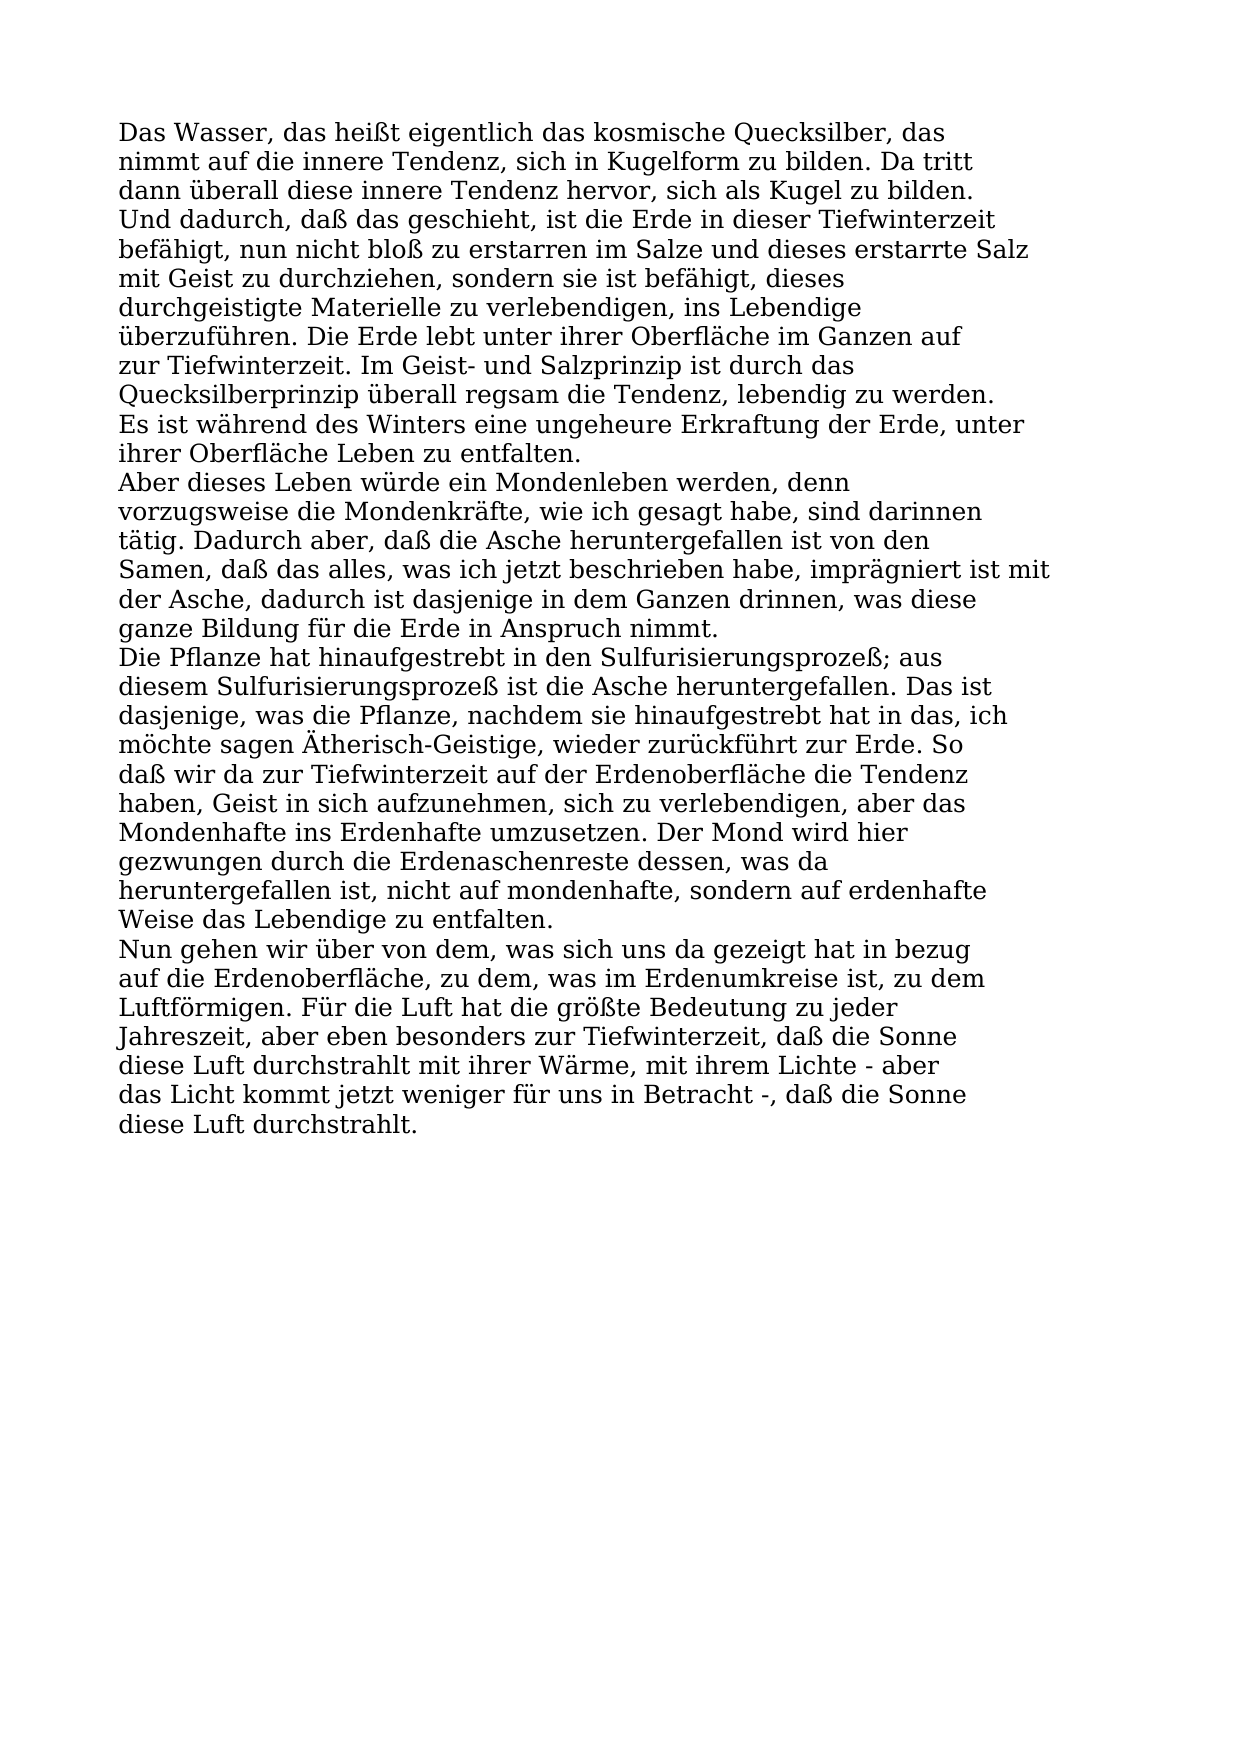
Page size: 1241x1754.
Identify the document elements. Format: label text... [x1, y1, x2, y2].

text daß wir da zur Tiefwinterzeit auf der Erdenoberfläche die Tendenz [118, 760, 1122, 789]
text vorzugsweise die Mondenkräfte, wie ich gesagt habe, sind darinnen [118, 497, 1122, 526]
text Quecksilberprinzip überall regsam die Tendenz, lebendig zu werden. [118, 381, 1122, 410]
text überzuführen. Die Erde lebt unter ihrer Oberfläche im Ganzen auf [118, 322, 1122, 351]
text dasjenige, was die Pflanze, nachdem sie hinaufgestrebt hat in das, ich [118, 701, 1122, 731]
text ganze Bildung für die Erde in Anspruch nimmt. [118, 614, 1122, 643]
text Das Wasser, das heißt eigentlich das kosmische Quecksilber, das [118, 118, 1122, 147]
text diese Luft durchstrahlt mit ihrer Wärme, mit ihrem Lichte - aber [118, 1051, 1122, 1081]
text Weise das Lebendige zu entfalten. [118, 906, 1122, 935]
text tätig. Dadurch aber, daß die Asche heruntergefallen ist von den [118, 526, 1122, 556]
text haben, Geist in sich aufzunehmen, sich zu verlebendigen, aber das [118, 789, 1122, 818]
text auf die Erdenoberfläche, zu dem, was im Erdenumkreise ist, zu dem [118, 964, 1122, 993]
text Mondenhafte ins Erdenhafte umzusetzen. Der Mond wird hier [118, 818, 1122, 847]
text gezwungen durch die Erdenaschenreste dessen, was da [118, 847, 1122, 876]
text Nun gehen wir über von dem, was sich uns da gezeigt hat in bezug [118, 935, 1122, 964]
text heruntergefallen ist, nicht auf mondenhafte, sondern auf erdenhafte [118, 876, 1122, 906]
text dann überall diese innere Tendenz hervor, sich als Kugel zu bilden. [118, 176, 1122, 206]
text möchte sagen Ätherisch-Geistige, wieder zurückführt zur Erde. So [118, 731, 1122, 760]
text Es ist während des Winters eine ungeheure Erkraftung der Erde, unter [118, 410, 1122, 439]
text Die Pflanze hat hinaufgestrebt in den Sulfurisierungsprozeß; aus [118, 643, 1122, 672]
text Aber dieses Leben würde ein Mondenleben werden, denn [118, 468, 1122, 497]
text befähigt, nun nicht bloß zu erstarren im Salze und dieses erstarrte Salz [118, 235, 1122, 264]
text mit Geist zu durchziehen, sondern sie ist befähigt, dieses [118, 264, 1122, 293]
text der Asche, dadurch ist dasjenige in dem Ganzen drinnen, was diese [118, 585, 1122, 614]
text diesem Sulfurisierungsprozeß ist die Asche heruntergefallen. Das ist [118, 672, 1122, 701]
text ihrer Oberfläche Leben zu entfalten. [118, 439, 1122, 468]
text nimmt auf die innere Tendenz, sich in Kugelform zu bilden. Da tritt [118, 147, 1122, 176]
text das Licht kommt jetzt weniger für uns in Betracht -, daß die Sonne [118, 1081, 1122, 1110]
text diese Luft durchstrahlt. [118, 1110, 1122, 1139]
text Samen, daß das alles, was ich jetzt beschrieben habe, imprägniert ist mit [118, 556, 1122, 585]
text Und dadurch, daß das geschieht, ist die Erde in dieser Tiefwinterzeit [118, 206, 1122, 235]
text Luftförmigen. Für die Luft hat die größte Bedeutung zu jeder [118, 993, 1122, 1022]
text durchgeistigte Materielle zu verlebendigen, ins Lebendige [118, 293, 1122, 322]
text zur Tiefwinterzeit. Im Geist- und Salzprinzip ist durch das [118, 351, 1122, 381]
text Jahreszeit, aber eben besonders zur Tiefwinterzeit, daß die Sonne [118, 1022, 1122, 1051]
